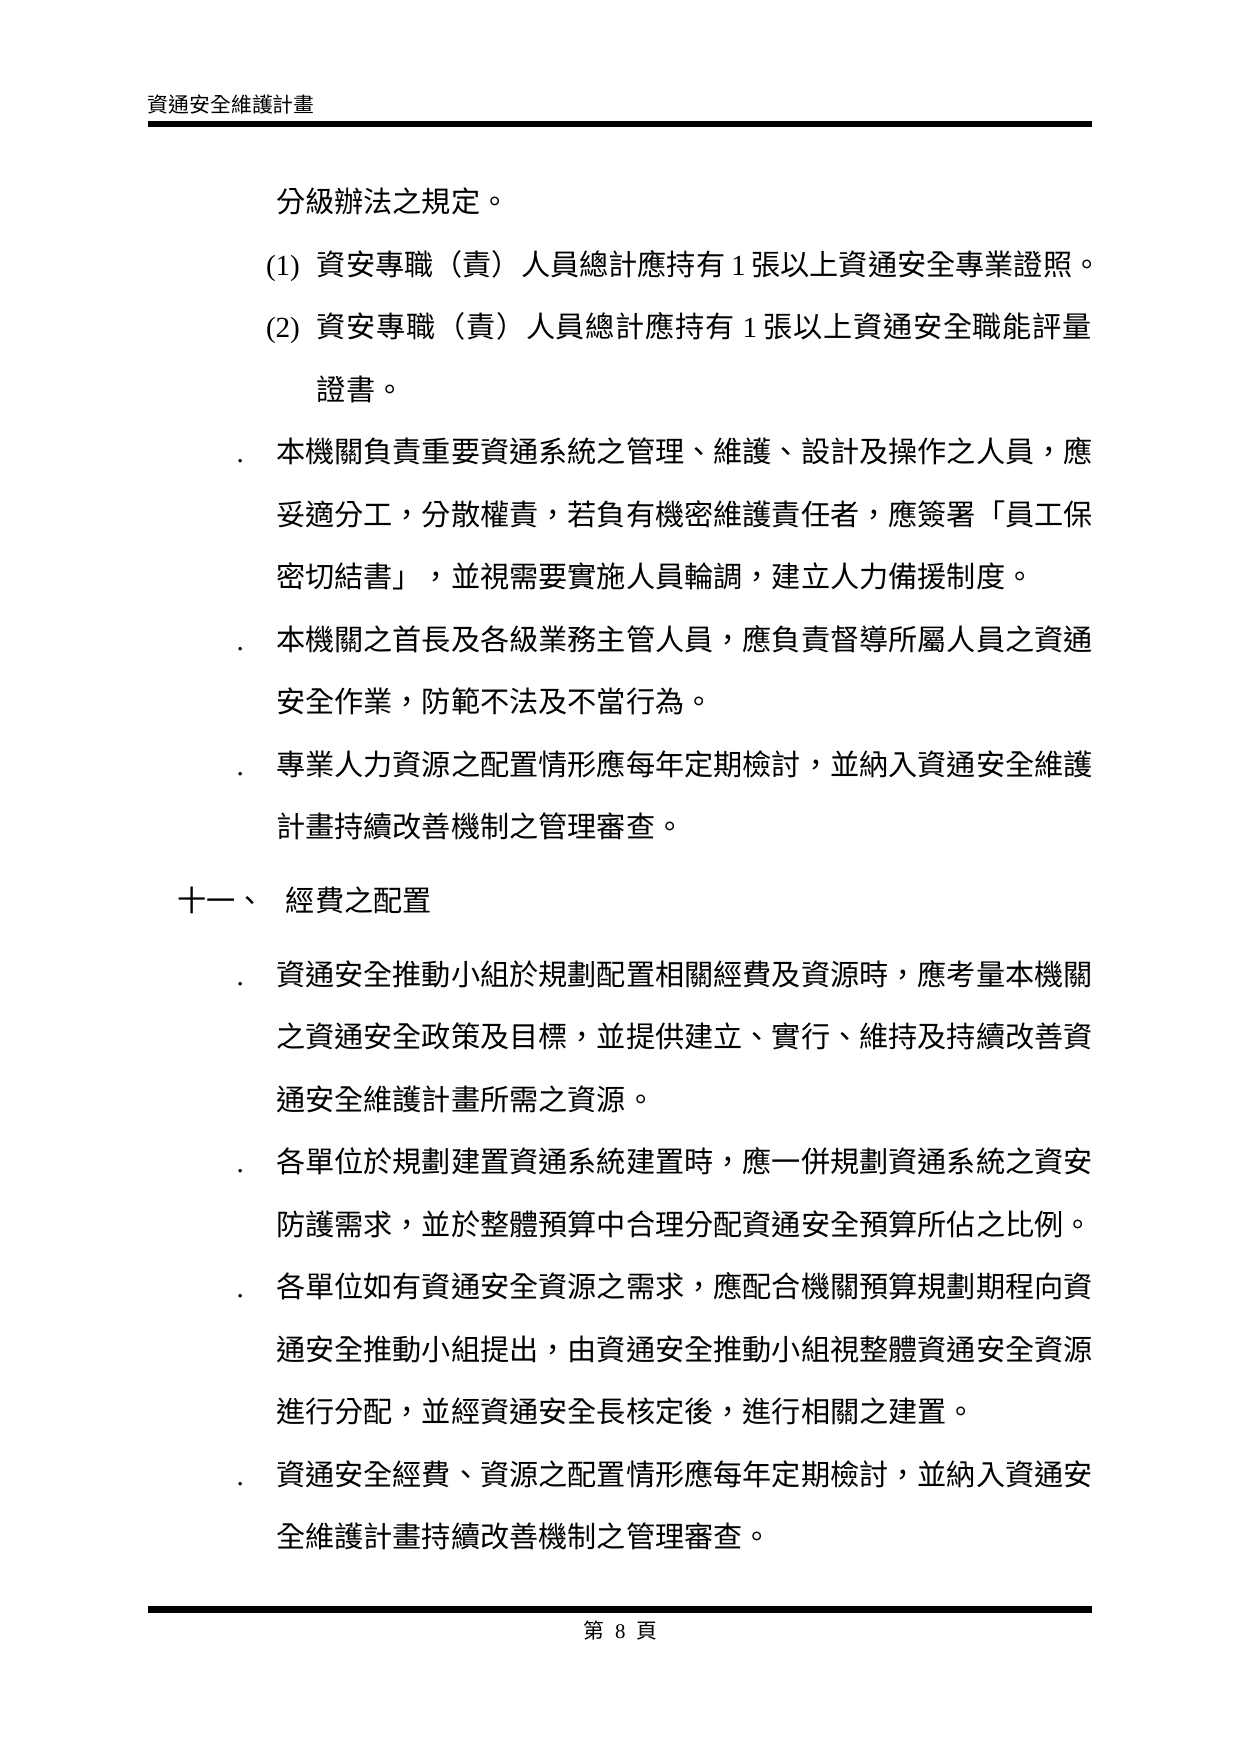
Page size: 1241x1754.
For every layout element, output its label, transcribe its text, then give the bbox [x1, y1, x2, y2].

subtitle 本機關負責重要資通系統之管理、維護、設計及操作之人員，應妥適分工，分散權責，若負有機密維護責任者，應簽署「員工保密切結書」，並視需要實施人員輪調，建立人力備援制度。 [236, 408, 1092, 596]
subtitle 各單位於規劃建置資通系統建置時，應一併規劃資通系統之資安防護需求，並於整體預算中合理分配資通安全預算所佔之比例。 [236, 1118, 1092, 1243]
subtitle 資安專職（責）人員總計應持有1張以上資通安全職能評量證書。 [266, 283, 1092, 408]
subtitle 資通安全經費、資源之配置情形應每年定期檢討，並納入資通安全維護計畫持續改善機制之管理審查。 [236, 1431, 1092, 1556]
subtitle 各單位如有資通安全資源之需求，應配合機關預算規劃期程向資通安全推動小組提出，由資通安全推動小組視整體資通安全資源進行分配，並經資通安全長核定後，進行相關之建置。 [236, 1243, 1092, 1431]
subtitle 資通安全推動小組於規劃配置相關經費及資源時，應考量本機關之資通安全政策及目標，並提供建立、實行、維持及持續改善資通安全維護計畫所需之資源。 [236, 931, 1092, 1118]
subtitle 資安專職（責）人員總計應持有1張以上資通安全專業證照。 [266, 221, 1092, 283]
subtitle 分級辦法之規定。 [236, 158, 1092, 221]
subtitle 本機關之首長及各級業務主管人員，應負責督導所屬人員之資通安全作業，防範不法及不當行為。 [236, 596, 1092, 721]
subtitle 經費之配置 [177, 857, 1092, 919]
subtitle 專業人力資源之配置情形應每年定期檢討，並納入資通安全維護計畫持續改善機制之管理審查。 [236, 721, 1092, 846]
